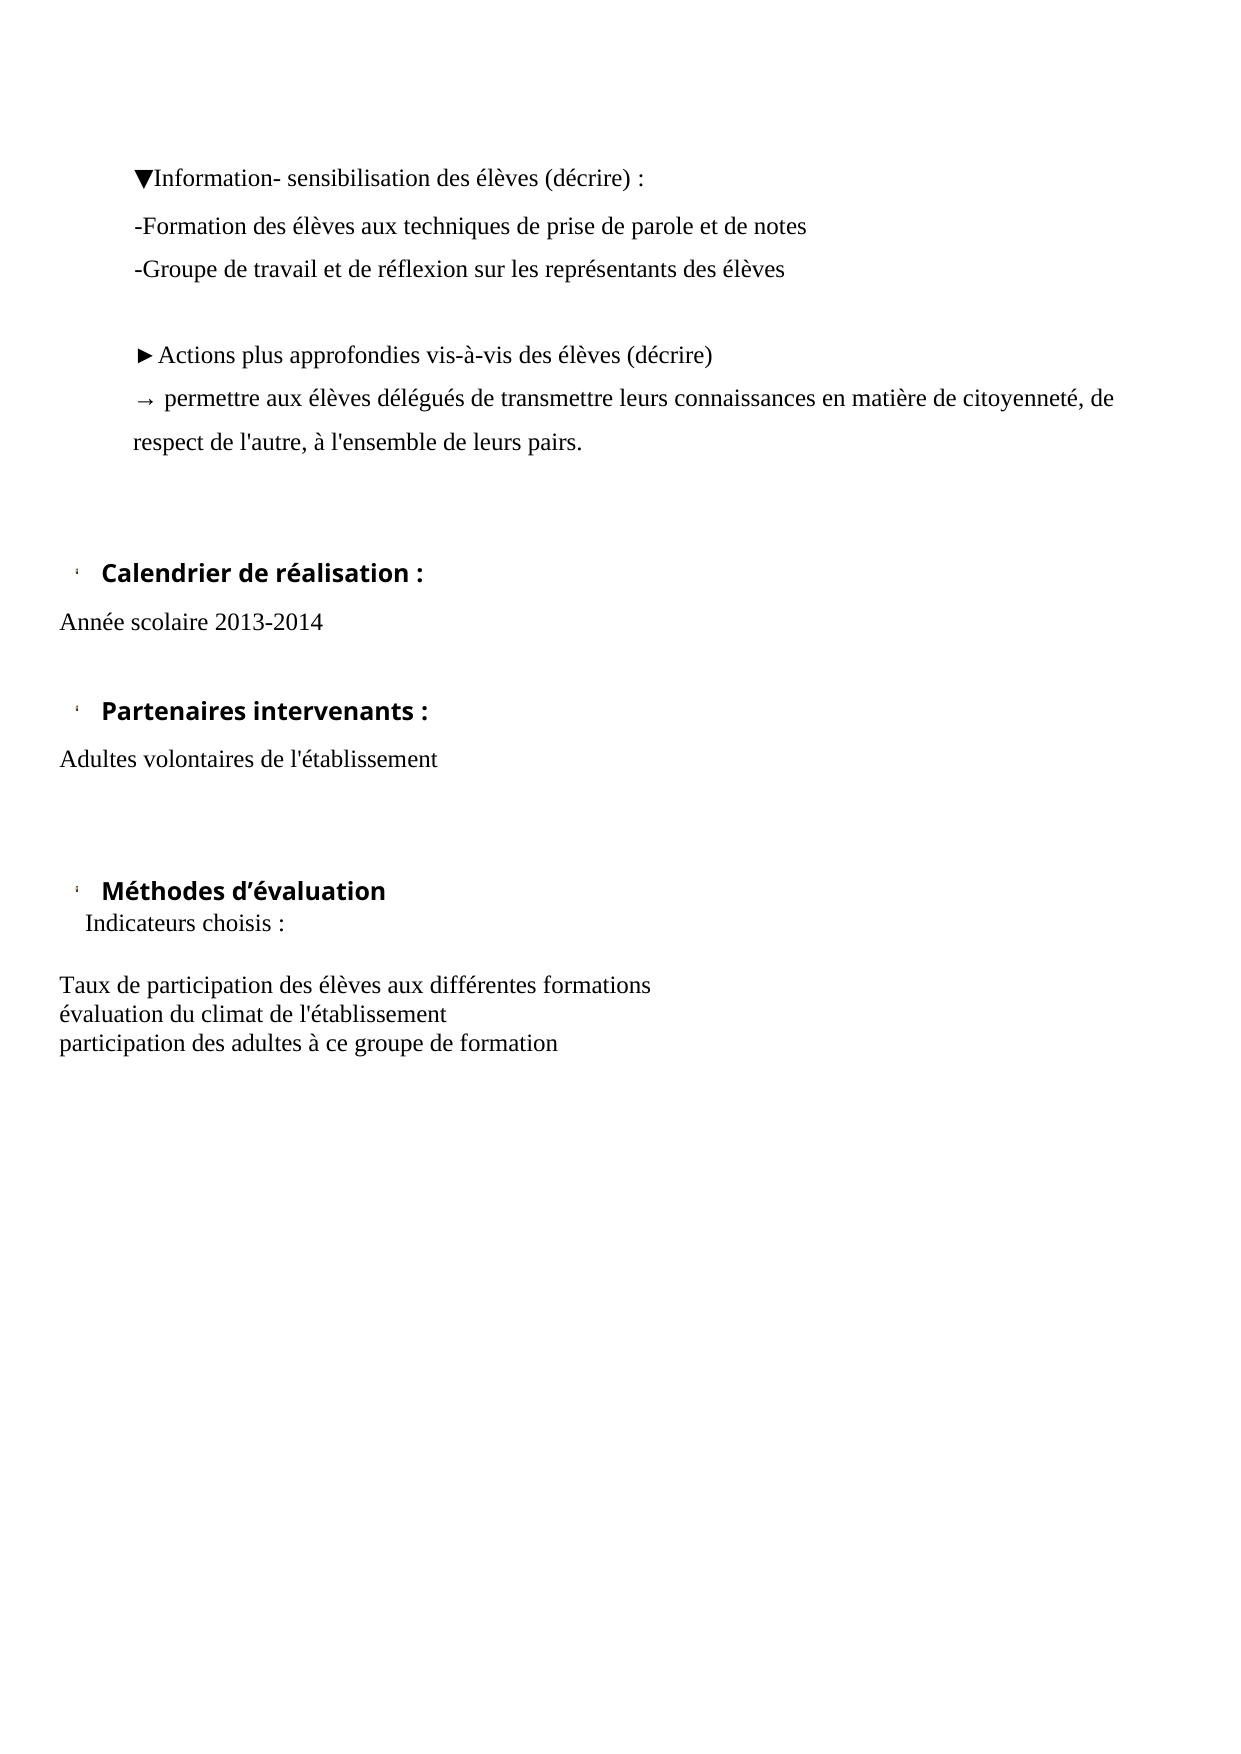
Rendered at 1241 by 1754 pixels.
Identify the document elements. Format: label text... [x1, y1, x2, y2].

text Indicateurs choisis : [59, 908, 1144, 936]
text Adultes volontaires de l'établissement [59, 744, 1144, 773]
text évaluation du climat de l'établissement [59, 999, 1144, 1028]
text Année scolaire 2013-2014 [59, 607, 1144, 636]
text ▼Information- sensibilisation des élèves (décrire) : [59, 160, 1144, 194]
text Calendrier de réalisation : [59, 556, 1144, 590]
list -Groupe de travail et de réflexion sur les représentants des élèves [59, 254, 1144, 283]
text Taux de participation des élèves aux différentes formations [59, 971, 1144, 999]
text -Formation des élèves aux techniques de prise de parole et de notes [59, 211, 1144, 240]
text Méthodes d’évaluation [59, 874, 1144, 908]
text → permettre aux élèves délégués de transmettre leurs connaissances en matière de citoyenneté, de respect de l'autre, à l'ensemble de leurs pairs. [57, 383, 1144, 455]
text participation des adultes à ce groupe de formation [59, 1028, 1144, 1057]
text Partenaires intervenants : [59, 693, 1144, 727]
text ►Actions plus approfondies vis-à-vis des élèves (décrire) [57, 340, 1144, 369]
